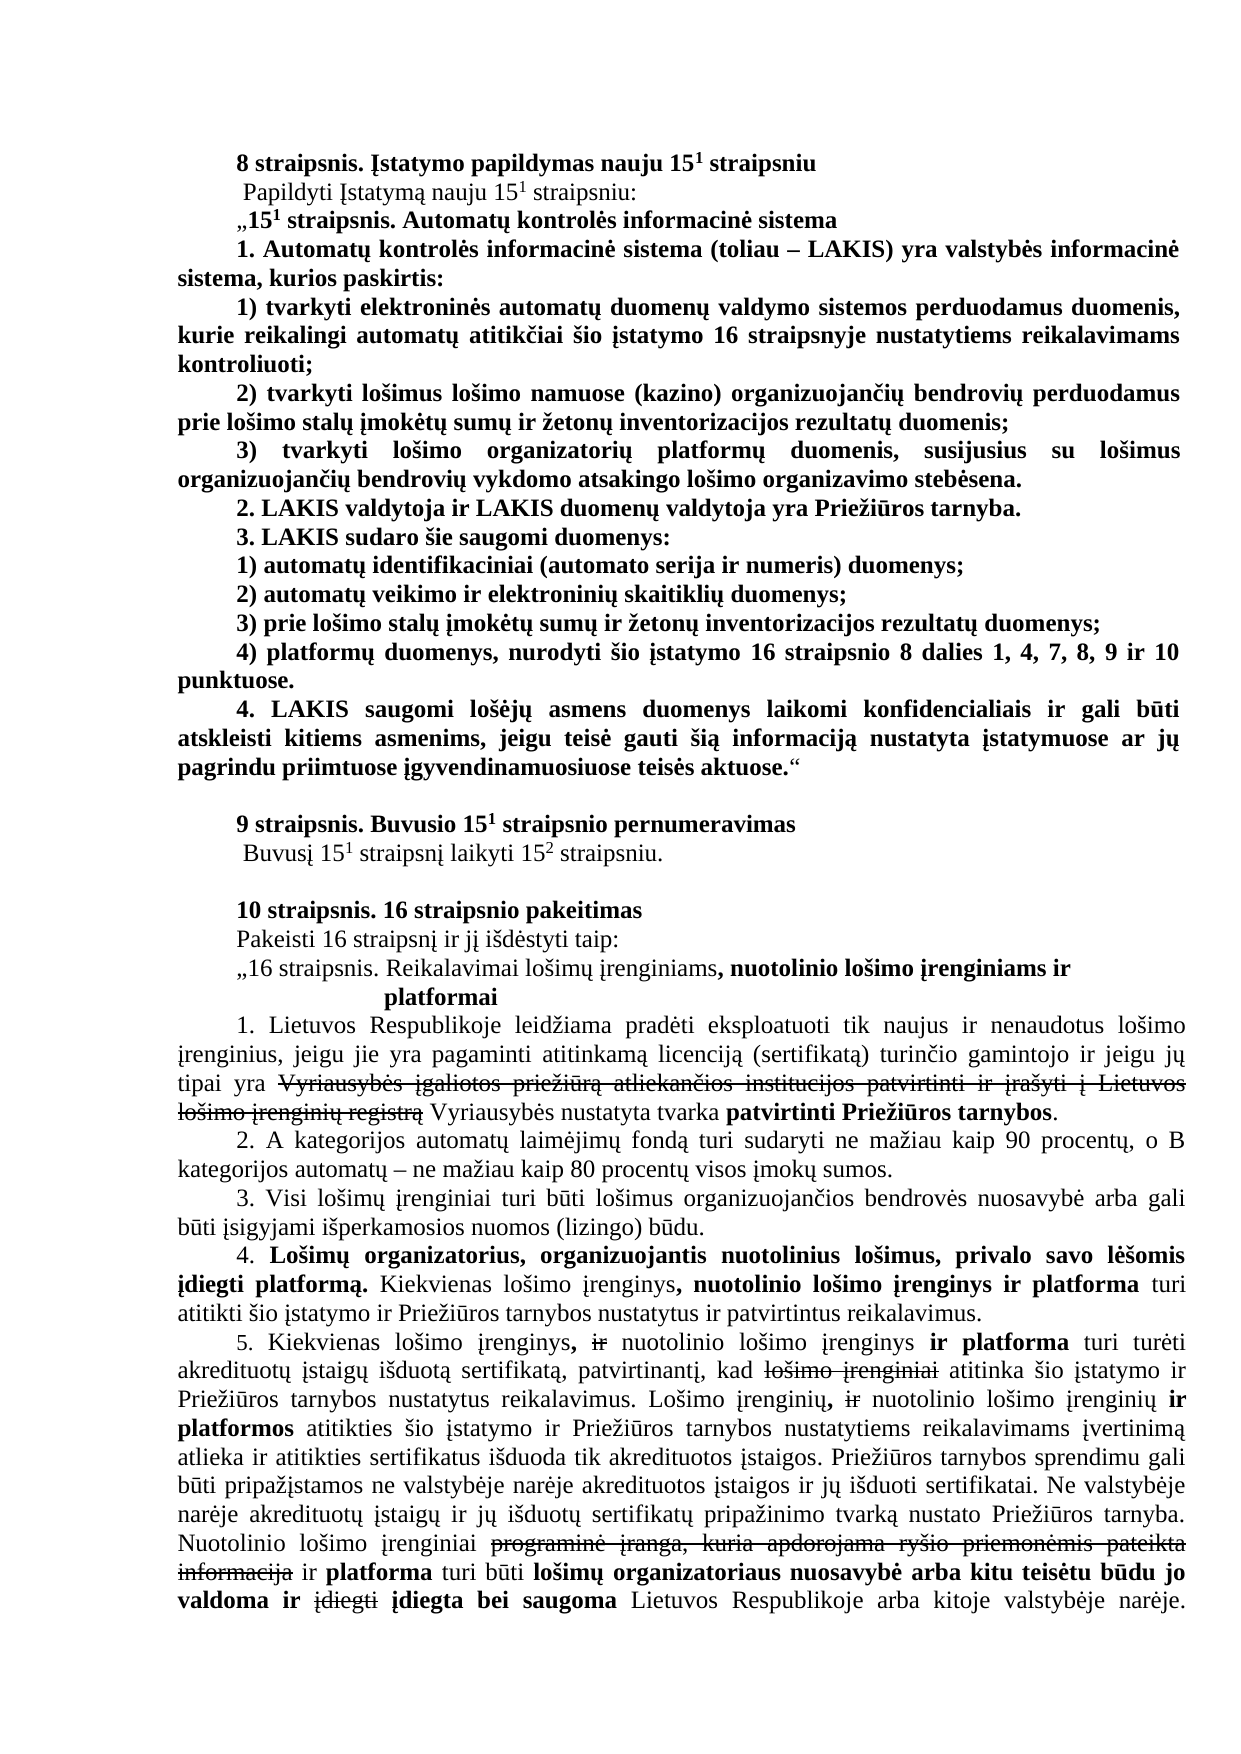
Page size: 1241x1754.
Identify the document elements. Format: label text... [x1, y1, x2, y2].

text 2) tvarkyti lošimus lošimo namuose (kazino) organizuojančių bendrovių perduodamus prie lošimo stalų įmokėtų sumų ir žetonų inventorizacijos rezultatų duomenis; [177, 378, 1181, 435]
text 3) tvarkyti lošimo organizatorių platformų duomenis, susijusius su lošimus organizuojančių bendrovių vykdomo atsakingo lošimo organizavimo stebėsena. [177, 435, 1181, 493]
text 1. Lietuvos Respublikoje leidžiama pradėti eksploatuoti tik naujus ir nenaudotus lošimo įrenginius, jeigu jie yra pagaminti atitinkamą licenciją (sertifikatą) turinčio gamintojo ir jeigu jų tipai yra Vyriausybės įgaliotos priežiūrą atliekančios institucijos patvirtinti ir įrašyti į Lietuvos lošimo įrenginių registrą Vyriausybės nustatyta tvarka patvirtinti Priežiūros tarnybos. [177, 1010, 1186, 1125]
text 10 straipsnis. 16 straipsnio pakeitimas [177, 895, 1181, 924]
text „151 straipsnis. Automatų kontrolės informacinė sistema [177, 205, 1181, 234]
text 3) prie lošimo stalų įmokėtų sumų ir žetonų inventorizacijos rezultatų duomenys; [177, 608, 1181, 637]
text Papildyti Įstatymą nauju 151 straipsniu: [177, 177, 1181, 205]
text 4) platformų duomenys, nurodyti šio įstatymo 16 straipsnio 8 dalies 1, 4, 7, 8, 9 ir 10 punktuose. [177, 637, 1181, 694]
text 2) automatų veikimo ir elektroninių skaitiklių duomenys; [177, 579, 1181, 608]
text 4. Lošimų organizatorius, organizuojantis nuotolinius lošimus, privalo savo lėšomis įdiegti platformą. Kiekvienas lošimo įrenginys, nuotolinio lošimo įrenginys ir platforma turi atitikti šio įstatymo ir Priežiūros tarnybos nustatytus ir patvirtintus reikalavimus. [177, 1240, 1186, 1327]
text 3. Visi lošimų įrenginiai turi būti lošimus organizuojančios bendrovės nuosavybė arba gali būti įsigyjami išperkamosios nuomos (lizingo) būdu. [177, 1183, 1186, 1240]
text 4. LAKIS saugomi lošėjų asmens duomenys laikomi konfidencialiais ir gali būti atskleisti kitiems asmenims, jeigu teisė gauti šią informaciją nustatyta įstatymuose ar jų pagrindu priimtuose įgyvendinamuosiuose teisės aktuose.“ [177, 694, 1181, 780]
text 1) tvarkyti elektroninės automatų duomenų valdymo sistemos perduodamus duomenis, kurie reikalingi automatų atitikčiai šio įstatymo 16 straipsnyje nustatytiems reikalavimams kontroliuoti; [177, 292, 1181, 378]
text „16 straipsnis. Reikalavimai lošimų įrenginiams, nuotolinio lošimo įrenginiams ir platformai [236, 953, 1181, 1010]
text 8 straipsnis. Įstatymo papildymas nauju 151 straipsniu [177, 148, 1181, 177]
text 1. Automatų kontrolės informacinė sistema (toliau – LAKIS) yra valstybės informacinė sistema, kurios paskirtis: [177, 234, 1181, 292]
text 9 straipsnis. Buvusio 151 straipsnio pernumeravimas [177, 809, 1181, 838]
text 1) automatų identifikaciniai (automato serija ir numeris) duomenys; [177, 550, 1181, 579]
text Buvusį 151 straipsnį laikyti 152 straipsniu. [177, 838, 1181, 867]
text 2. LAKIS valdytoja ir LAKIS duomenų valdytoja yra Priežiūros tarnyba. [177, 493, 1181, 522]
text 3. LAKIS sudaro šie saugomi duomenys: [177, 522, 1181, 550]
text Pakeisti 16 straipsnį ir jį išdėstyti taip: [177, 924, 1181, 953]
text 5. Kiekvienas lošimo įrenginys, ir nuotolinio lošimo įrenginys ir platforma turi turėti akredituotų įstaigų išduotą sertifikatą, patvirtinantį, kad lošimo įrenginiai atitinka šio įstatymo ir Priežiūros tarnybos nustatytus reikalavimus. Lošimo įrenginių, ir nuotolinio lošimo įrenginių ir platformos atitikties šio įstatymo ir Priežiūros tarnybos nustatytiems reikalavimams įvertinimą atlieka ir atitikties sertifikatus išduoda tik akredituotos įstaigos. Priežiūros tarnybos sprendimu gali būti pripažįstamos ne valstybėje narėje akredituotos įstaigos ir jų išduoti sertifikatai. Ne valstybėje narėje akredituotų įstaigų ir jų išduotų sertifikatų pripažinimo tvarką nustato Priežiūros tarnyba. Nuotolinio lošimo įrenginiai programinė įranga, kuria apdorojama ryšio priemonėmis pateikta informacija ir platforma turi būti lošimų organizatoriaus nuosavybė arba kitu teisėtu būdu jo valdoma ir įdiegti įdiegta bei saugoma Lietuvos Respublikoje arba kitoje valstybėje narėje. Atliekant lošimų organizatoriaus veiklos patikrinimą, lošimų organizatorius turi užtikrinti galimybę Priežiūros tarnybai prisijungti prie nuotolinio lošimo įrangos. [177, 1327, 1186, 1614]
text 2. A kategorijos automatų laimėjimų fondą turi sudaryti ne mažiau kaip 90 procentų, o B kategorijos automatų – ne mažiau kaip 80 procentų visos įmokų sumos. [177, 1125, 1186, 1183]
